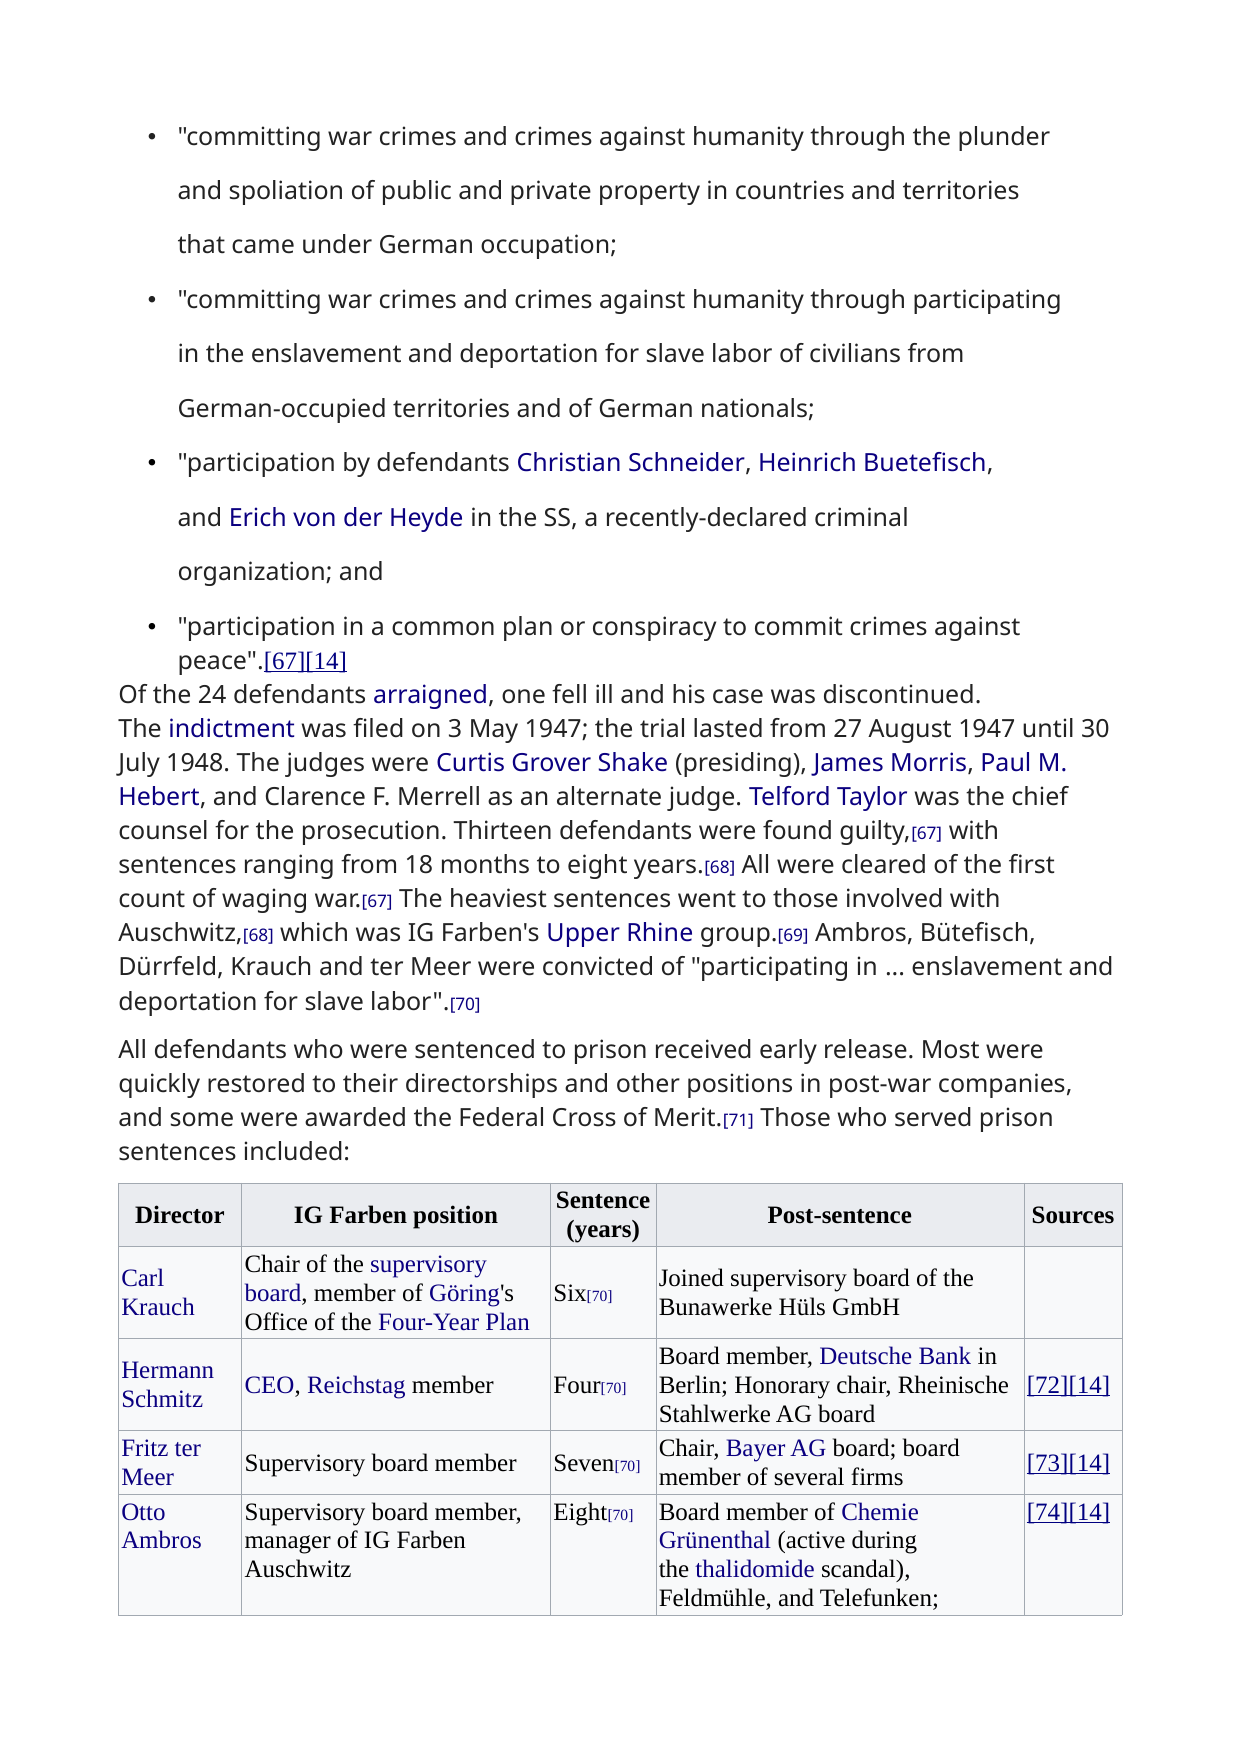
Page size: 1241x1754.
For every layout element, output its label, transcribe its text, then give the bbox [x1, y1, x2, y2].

table_header Director [119, 1184, 241, 1246]
text Of the 24 defendants arraigned, one fell ill and his case was discontinued. The indictment was filed on 3 May 1947; the trial lasted from 27 August 1947 until 30 July 1948. The judges were Curtis Grover Shake (presiding), James Morris, Paul M. Hebert, and Clarence F. Merrell as an alternate judge. Telford Taylor was the chief counsel for the prosecution. Thirteen defendants were found guilty,[67] with sentences ranging from 18 months to eight years.[68] All were cleared of the first count of waging war.[67] The heaviest sentences went to those involved with Auschwitz,[68] which was IG Farben's Upper Rhine group.[69] Ambros, Bütefisch, Dürrfeld, Krauch and ter Meer were convicted of "participating in ... enslavement and deportation for slave labor".[70] [118, 677, 1122, 1017]
table_cell [1025, 1247, 1122, 1338]
table_cell CEO, Reichstag member [242, 1339, 550, 1430]
table_cell Otto Ambros [119, 1495, 241, 1615]
table_cell Board member of Chemie Grünenthal (active during the thalidomide scandal), Feldmühle, and Telefunken; [657, 1495, 1024, 1615]
table_cell Supervisory board member [242, 1431, 550, 1494]
table_cell Hermann Schmitz [119, 1339, 241, 1430]
table_cell Fritz ter Meer [119, 1431, 241, 1494]
table_cell Seven[70] [551, 1431, 656, 1494]
table_cell Chair, Bayer AG board; board member of several firms [657, 1431, 1024, 1494]
table_cell [74][14] [1025, 1495, 1122, 1615]
table_cell Joined supervisory board of the Bunawerke Hüls GmbH [657, 1247, 1024, 1338]
table_cell Four[70] [551, 1339, 656, 1430]
table_cell Six[70] [551, 1247, 656, 1338]
list "participation by defendants Christian Schneider, Heinrich Buetefisch, and Erich von der Heyde in the SS, a recently-declared criminal organization; and [177, 445, 1063, 588]
table_header IG Farben position [242, 1184, 550, 1246]
text All defendants who were sentenced to prison received early release. Most were quickly restored to their directorships and other positions in post-war companies, and some were awarded the Federal Cross of Merit.[71] Those who served prison sentences included: [118, 1032, 1122, 1168]
list "participation in a common plan or conspiracy to commit crimes against peace".[67][14] [177, 608, 1063, 677]
table_header Sources [1025, 1184, 1122, 1246]
table_cell [73][14] [1025, 1431, 1122, 1494]
table_cell Chair of the supervisory board, member of Göring's Office of the Four-Year Plan [242, 1247, 550, 1338]
table_cell Eight[70] [551, 1495, 656, 1615]
table_header Post-sentence [657, 1184, 1024, 1246]
table_cell Board member, Deutsche Bank in Berlin; Honorary chair, Rheinische Stahlwerke AG board [657, 1339, 1024, 1430]
table_cell Supervisory board member, manager of IG Farben Auschwitz [242, 1495, 550, 1615]
table_header Sentence (years) [551, 1184, 656, 1246]
table_cell Carl Krauch [119, 1247, 241, 1338]
list "committing war crimes and crimes against humanity through participating in the enslavement and deportation for slave labor of civilians from German-occupied territories and of German nationals; [177, 282, 1063, 424]
table_cell [72][14] [1025, 1339, 1122, 1430]
list "committing war crimes and crimes against humanity through the plunder and spoliation of public and private property in countries and territories that came under German occupation; [177, 118, 1063, 261]
